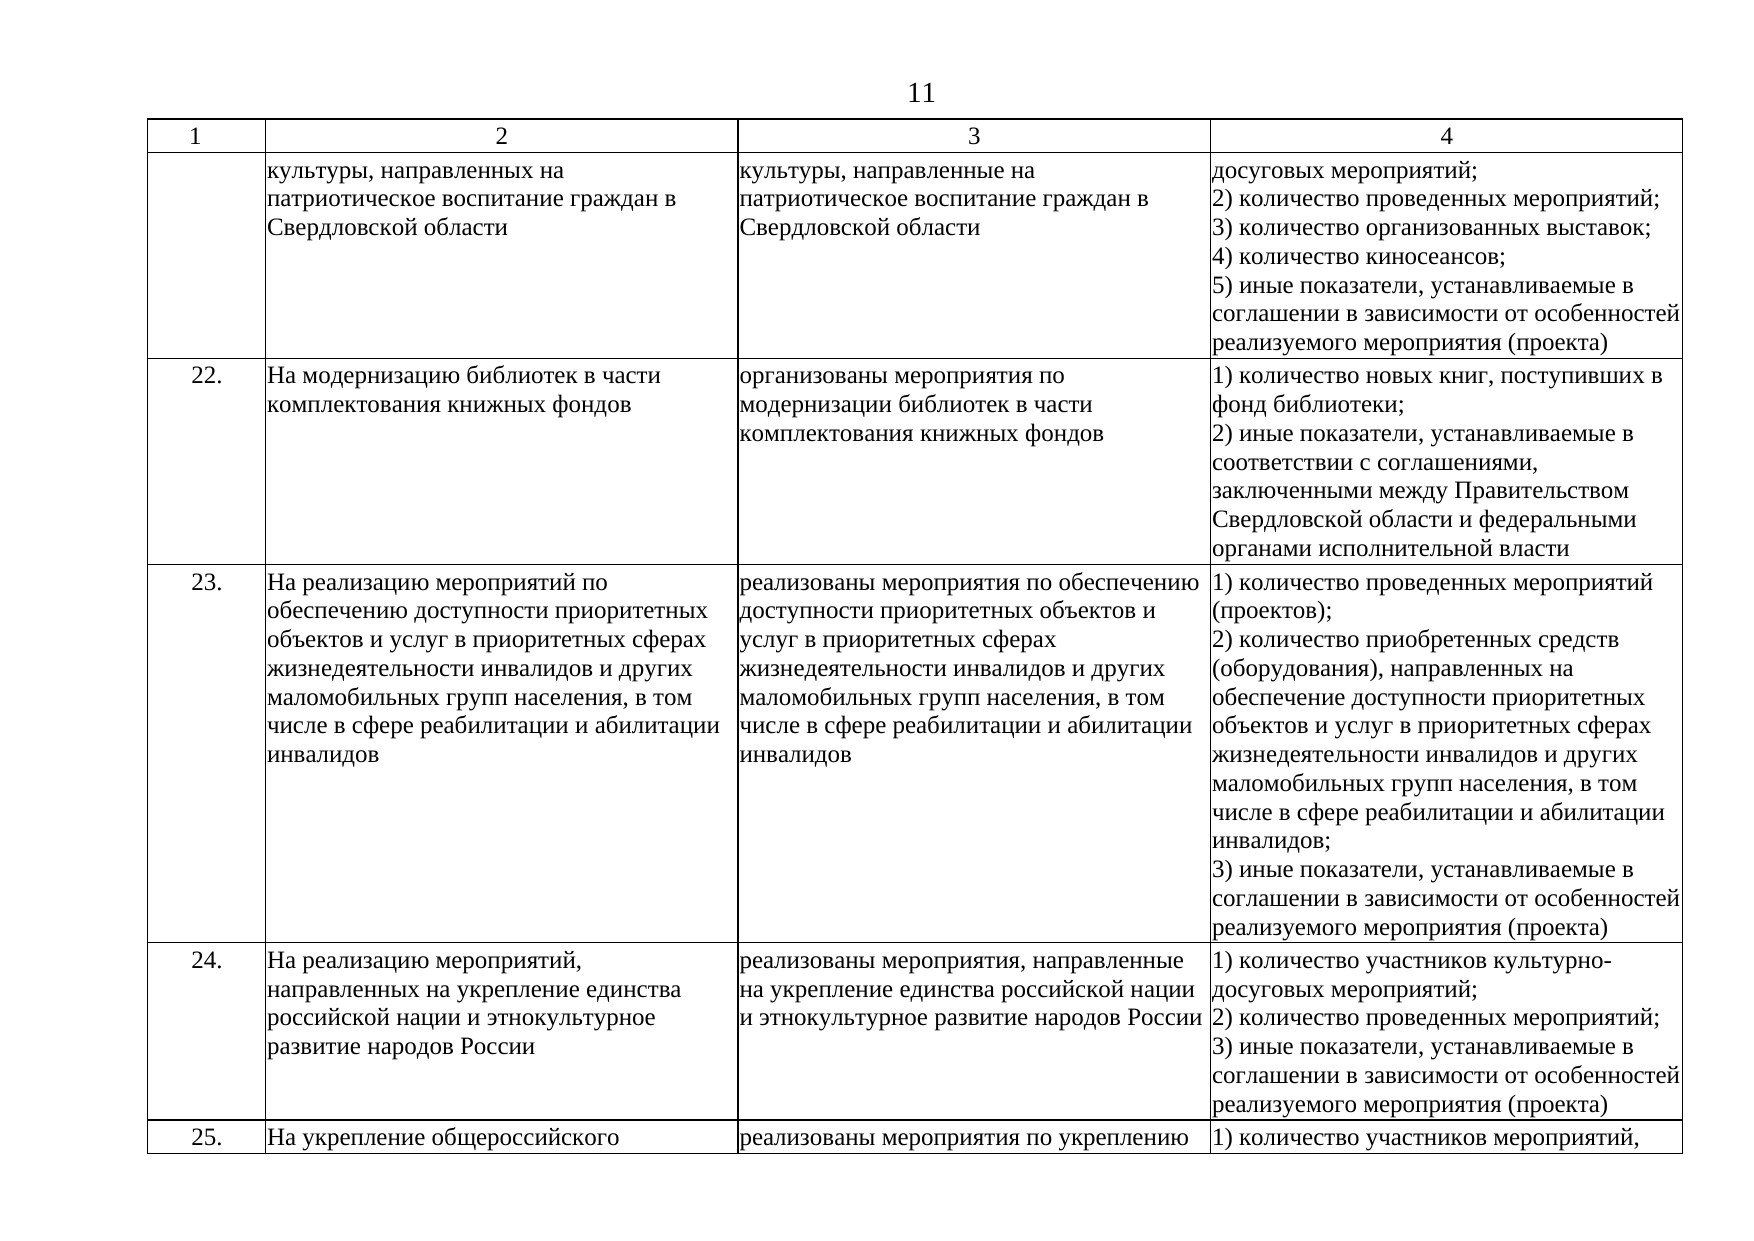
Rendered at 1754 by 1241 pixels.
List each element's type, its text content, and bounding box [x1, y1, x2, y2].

table_header 3 [739, 120, 1210, 152]
table_cell реализованы мероприятия, направленные на укрепление единства российской нации и этнокультурное развитие народов России [739, 943, 1210, 1119]
table_cell На укрепление общероссийского [266, 1121, 737, 1152]
table_header 4 [1211, 120, 1682, 152]
table_cell культуры, направленных на патриотическое воспитание граждан в Свердловской области [266, 153, 737, 357]
table_cell организованы мероприятия по модернизации библиотек в части комплектования книжных фондов [739, 359, 1210, 563]
table_cell реализованы мероприятия по обеспечению доступности приоритетных объектов и услуг в приоритетных сферах жизнедеятельности инвалидов и других маломобильных групп населения, в том числе в сфере реабилитации и абилитации инвалидов [739, 565, 1210, 942]
table_cell 25. [148, 1121, 265, 1152]
table_cell 1) количество участников мероприятий, [1211, 1121, 1682, 1152]
table_cell 1) количество участников культурно-досуговых мероприятий; 2) количество проведенных мероприятий; 3) иные показатели, устанавливаемые в соглашении в зависимости от особенностей реализуемого мероприятия (проекта) [1211, 943, 1682, 1119]
table_header 2 [266, 120, 737, 152]
table_cell На реализацию мероприятий, направленных на укрепление единства российской нации и этнокультурное развитие народов России [266, 943, 737, 1119]
table_cell 24. [148, 943, 265, 1119]
table_cell культуры, направленные на патриотическое воспитание граждан в Свердловской области [739, 153, 1210, 357]
table_cell На реализацию мероприятий по обеспечению доступности приоритетных объектов и услуг в приоритетных сферах жизнедеятельности инвалидов и других маломобильных групп населения, в том числе в сфере реабилитации и абилитации инвалидов [266, 565, 737, 942]
table_header 1 [148, 120, 265, 152]
table_cell На модернизацию библиотек в части комплектования книжных фондов [266, 359, 737, 563]
table_cell реализованы мероприятия по укреплению [739, 1121, 1210, 1152]
table_cell 22. [148, 359, 265, 563]
table_cell [148, 153, 265, 357]
table_cell 1) количество новых книг, поступивших в фонд библиотеки; 2) иные показатели, устанавливаемые в соответствии с соглашениями, заключенными между Правительством Свердловской области и федеральными органами исполнительной власти [1211, 359, 1682, 563]
table_cell 1) количество проведенных мероприятий (проектов); 2) количество приобретенных средств (оборудования), направленных на обеспечение доступности приоритетных объектов и услуг в приоритетных сферах жизнедеятельности инвалидов и других маломобильных групп населения, в том числе в сфере реабилитации и абилитации инвалидов; 3) иные показатели, устанавливаемые в соглашении в зависимости от особенностей реализуемого мероприятия (проекта) [1211, 565, 1682, 942]
table_cell 23. [148, 565, 265, 942]
table_cell досуговых мероприятий; 2) количество проведенных мероприятий; 3) количество организованных выставок; 4) количество киносеансов; 5) иные показатели, устанавливаемые в соглашении в зависимости от особенностей реализуемого мероприятия (проекта) [1211, 153, 1682, 357]
